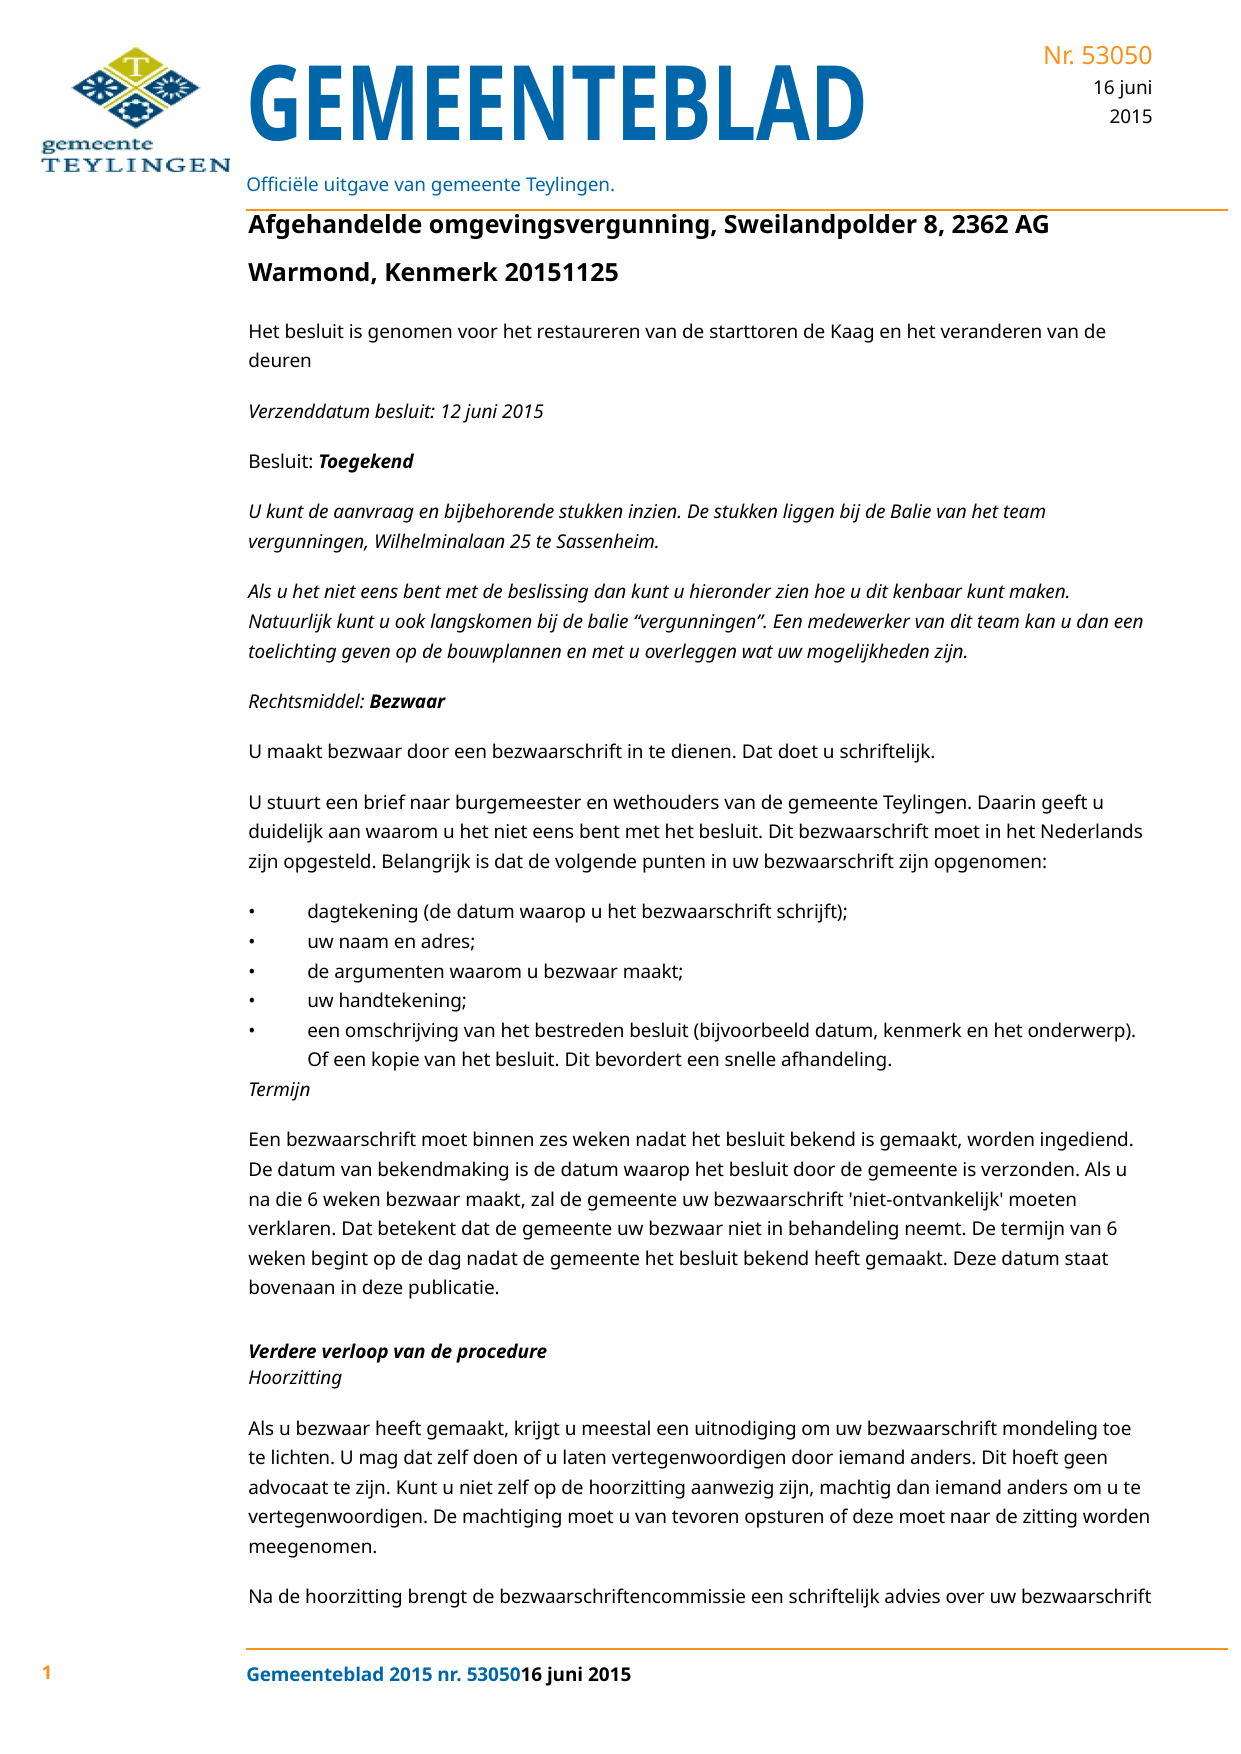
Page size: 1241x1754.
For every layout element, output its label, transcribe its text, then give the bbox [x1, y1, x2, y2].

list de argumenten waarom u bezwaar maakt; [248, 958, 1152, 984]
list een omschrijving van het bestreden besluit (bijvoorbeeld datum, kenmerk en het onderwerp). Of een kopie van het besluit. Dit bevordert een snelle afhandeling. [248, 1017, 1152, 1072]
text Verdere verloop van de procedure [248, 1338, 1152, 1364]
text Rechtsmiddel: Bezwaar [248, 688, 1152, 714]
text U maakt bezwaar door een bezwaarschrift in te dienen. Dat doet u schriftelijk. [248, 739, 1152, 764]
picture [41, 47, 231, 172]
text Verzenddatum besluit: 12 juni 2015 [248, 398, 1152, 424]
text Afgehandelde omgevingsvergunning, Sweilandpolder 8, 2362 AG Warmond, Kenmerk 20151125 [248, 211, 1152, 288]
list uw naam en adres; [248, 928, 1152, 954]
text U kunt de aanvraag en bijbehorende stukken inzien. De stukken liggen bij de Balie van het team vergunningen, Wilhelminalaan 25 te Sassenheim. [248, 499, 1152, 554]
text Als u het niet eens bent met de beslissing dan kunt u hieronder zien hoe u dit kenbaar kunt maken. Natuurlijk kunt u ook langskomen bij de balie “vergunningen”. Een medewerker van dit team kan u dan een toelichting geven op de bouwplannen en met u overleggen wat uw mogelijkheden zijn. [248, 579, 1152, 664]
list uw handtekening; [248, 987, 1152, 1013]
text Besluit: Toegekend [248, 448, 1152, 474]
text U stuurt een brief naar burgemeester en wethouders van de gemeente Teylingen. Daarin geeft u duidelijk aan waarom u het niet eens bent met het besluit. Dit bezwaarschrift moet in het Nederlands zijn opgesteld. Belangrijk is dat de volgende punten in uw bezwaarschrift zijn opgenomen: [248, 789, 1152, 874]
text Termijn [248, 1076, 1152, 1102]
text Na de hoorzitting brengt de bezwaarschriftencommissie een schriftelijk advies over uw bezwaarschrift [248, 1583, 1152, 1609]
list dagtekening (de datum waarop u het bezwaarschrift schrijft); [248, 899, 1152, 924]
text Als u bezwaar heeft gemaakt, krijgt u meestal een uitnodiging om uw bezwaarschrift mondeling toe te lichten. U mag dat zelf doen of u laten vertegenwoordigen door iemand anders. Dit hoeft geen advocaat te zijn. Kunt u niet zelf op de hoorzitting aanwezig zijn, machtig dan iemand anders om u te vertegenwoordigen. De machtiging moet u van tevoren opsturen of deze moet naar de zitting worden meegenomen. [248, 1415, 1152, 1559]
text Hoorzitting [248, 1364, 1152, 1390]
text Het besluit is genomen voor het restaureren van de starttoren de Kaag en het veranderen van de deuren [248, 318, 1152, 373]
text Een bezwaarschrift moet binnen zes weken nadat het besluit bekend is gemaakt, worden ingediend. De datum van bekendmaking is de datum waarop het besluit door de gemeente is verzonden. Als u na die 6 weken bezwaar maakt, zal de gemeente uw bezwaarschrift 'niet-ontvankelijk' moeten verklaren. Dat betekent dat de gemeente uw bezwaar niet in behandeling neemt. De termijn van 6 weken begint op de dag nadat de gemeente het besluit bekend heeft gemaakt. Deze datum staat bovenaan in deze publicatie. [248, 1127, 1152, 1300]
